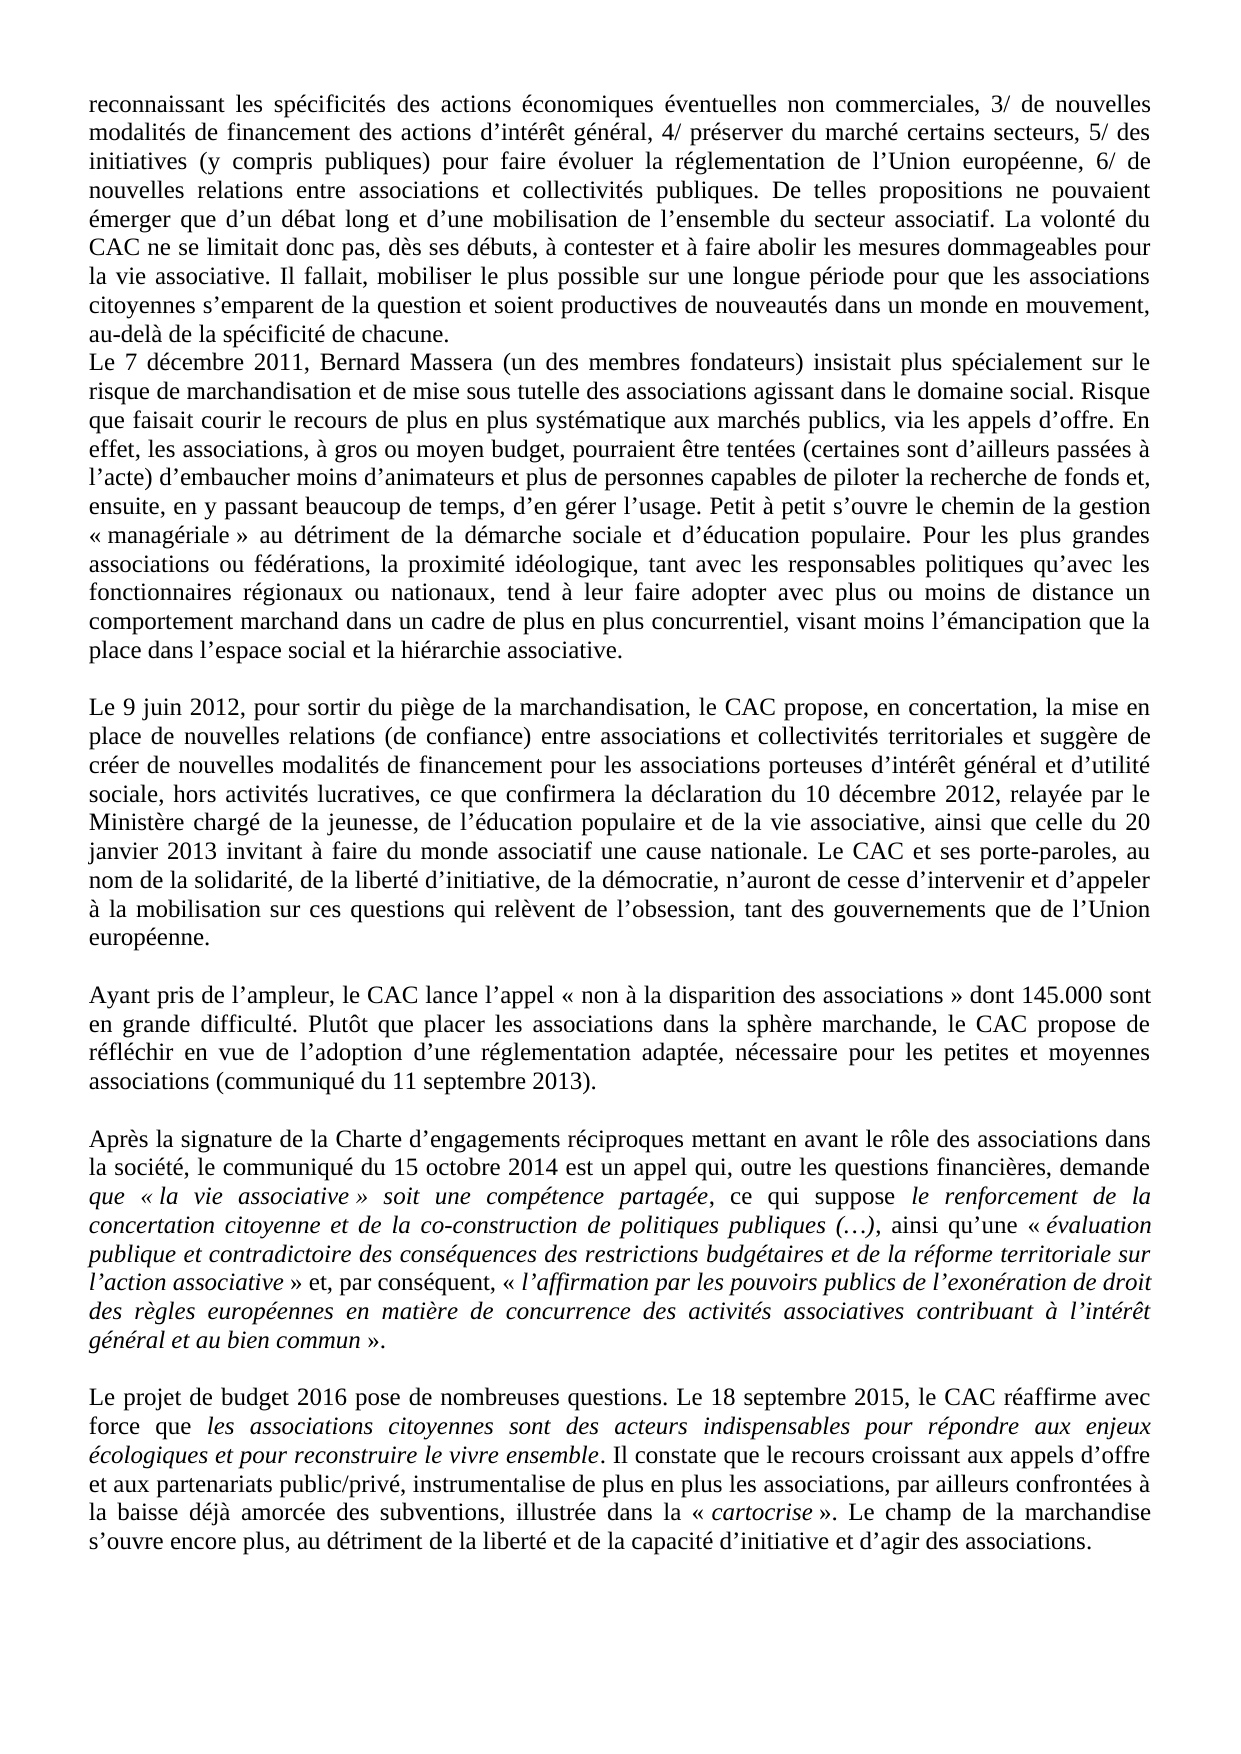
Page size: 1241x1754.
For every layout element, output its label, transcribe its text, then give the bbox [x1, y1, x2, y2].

text Après la signature de la Charte d’engagements réciproques mettant en avant le rôle des associations dans la société, le communiqué du 15 octobre 2014 est un appel qui, outre les questions financières, demande que « la vie associative » soit une compétence partagée, ce qui suppose le renforcement de la concertation citoyenne et de la co-construction de politiques publiques (…), ainsi qu’une « évaluation publique et contradictoire des conséquences des restrictions budgétaires et de la réforme territoriale sur l’action associative » et, par conséquent, « l’affirmation par les pouvoirs publics de l’exonération de droit des règles européennes en matière de concurrence des activités associatives contribuant à l’intérêt général et au bien commun ». [89, 1124, 1152, 1354]
text Le 7 décembre 2011, Bernard Massera (un des membres fondateurs) insistait plus spécialement sur le risque de marchandisation et de mise sous tutelle des associations agissant dans le domaine social. Risque que faisait courir le recours de plus en plus systématique aux marchés publics, via les appels d’offre. En effet, les associations, à gros ou moyen budget, pourraient être tentées (certaines sont d’ailleurs passées à l’acte) d’embaucher moins d’animateurs et plus de personnes capables de piloter la recherche de fonds et, ensuite, en y passant beaucoup de temps, d’en gérer l’usage. Petit à petit s’ouvre le chemin de la gestion « managériale » au détriment de la démarche sociale et d’éducation populaire. Pour les plus grandes associations ou fédérations, la proximité idéologique, tant avec les responsables politiques qu’avec les fonctionnaires régionaux ou nationaux, tend à leur faire adopter avec plus ou moins de distance un comportement marchand dans un cadre de plus en plus concurrentiel, visant moins l’émancipation que la place dans l’espace social et la hiérarchie associative. [89, 347, 1152, 664]
text Ayant pris de l’ampleur, le CAC lance l’appel « non à la disparition des associations » dont 145.000 sont en grande difficulté. Plutôt que placer les associations dans la sphère marchande, le CAC propose de réfléchir en vue de l’adoption d’une réglementation adaptée, nécessaire pour les petites et moyennes associations (communiqué du 11 septembre 2013). [89, 980, 1152, 1095]
text Le projet de budget 2016 pose de nombreuses questions. Le 18 septembre 2015, le CAC réaffirme avec force que les associations citoyennes sont des acteurs indispensables pour répondre aux enjeux écologiques et pour reconstruire le vivre ensemble. Il constate que le recours croissant aux appels d’offre et aux partenariats public/privé, instrumentalise de plus en plus les associations, par ailleurs confrontées à la baisse déjà amorcée des subventions, illustrée dans la « cartocrise ». Le champ de la marchandise s’ouvre encore plus, au détriment de la liberté et de la capacité d’initiative et d’agir des associations. [89, 1382, 1152, 1555]
text Le 9 juin 2012, pour sortir du piège de la marchandisation, le CAC propose, en concertation, la mise en place de nouvelles relations (de confiance) entre associations et collectivités territoriales et suggère de créer de nouvelles modalités de financement pour les associations porteuses d’intérêt général et d’utilité sociale, hors activités lucratives, ce que confirmera la déclaration du 10 décembre 2012, relayée par le Ministère chargé de la jeunesse, de l’éducation populaire et de la vie associative, ainsi que celle du 20 janvier 2013 invitant à faire du monde associatif une cause nationale. Le CAC et ses porte-paroles, au nom de la solidarité, de la liberté d’initiative, de la démocratie, n’auront de cesse d’intervenir et d’appeler à la mobilisation sur ces questions qui relèvent de l’obsession, tant des gouvernements que de l’Union européenne. [89, 692, 1152, 951]
text reconnaissant les spécificités des actions économiques éventuelles non commerciales, 3/ de nouvelles modalités de financement des actions d’intérêt général, 4/ préserver du marché certains secteurs, 5/ des initiatives (y compris publiques) pour faire évoluer la réglementation de l’Union européenne, 6/ de nouvelles relations entre associations et collectivités publiques. De telles propositions ne pouvaient émerger que d’un débat long et d’une mobilisation de l’ensemble du secteur associatif. La volonté du CAC ne se limitait donc pas, dès ses débuts, à contester et à faire abolir les mesures dommageables pour la vie associative. Il fallait, mobiliser le plus possible sur une longue période pour que les associations citoyennes s’emparent de la question et soient productives de nouveautés dans un monde en mouvement, au-delà de la spécificité de chacune. [89, 89, 1152, 347]
